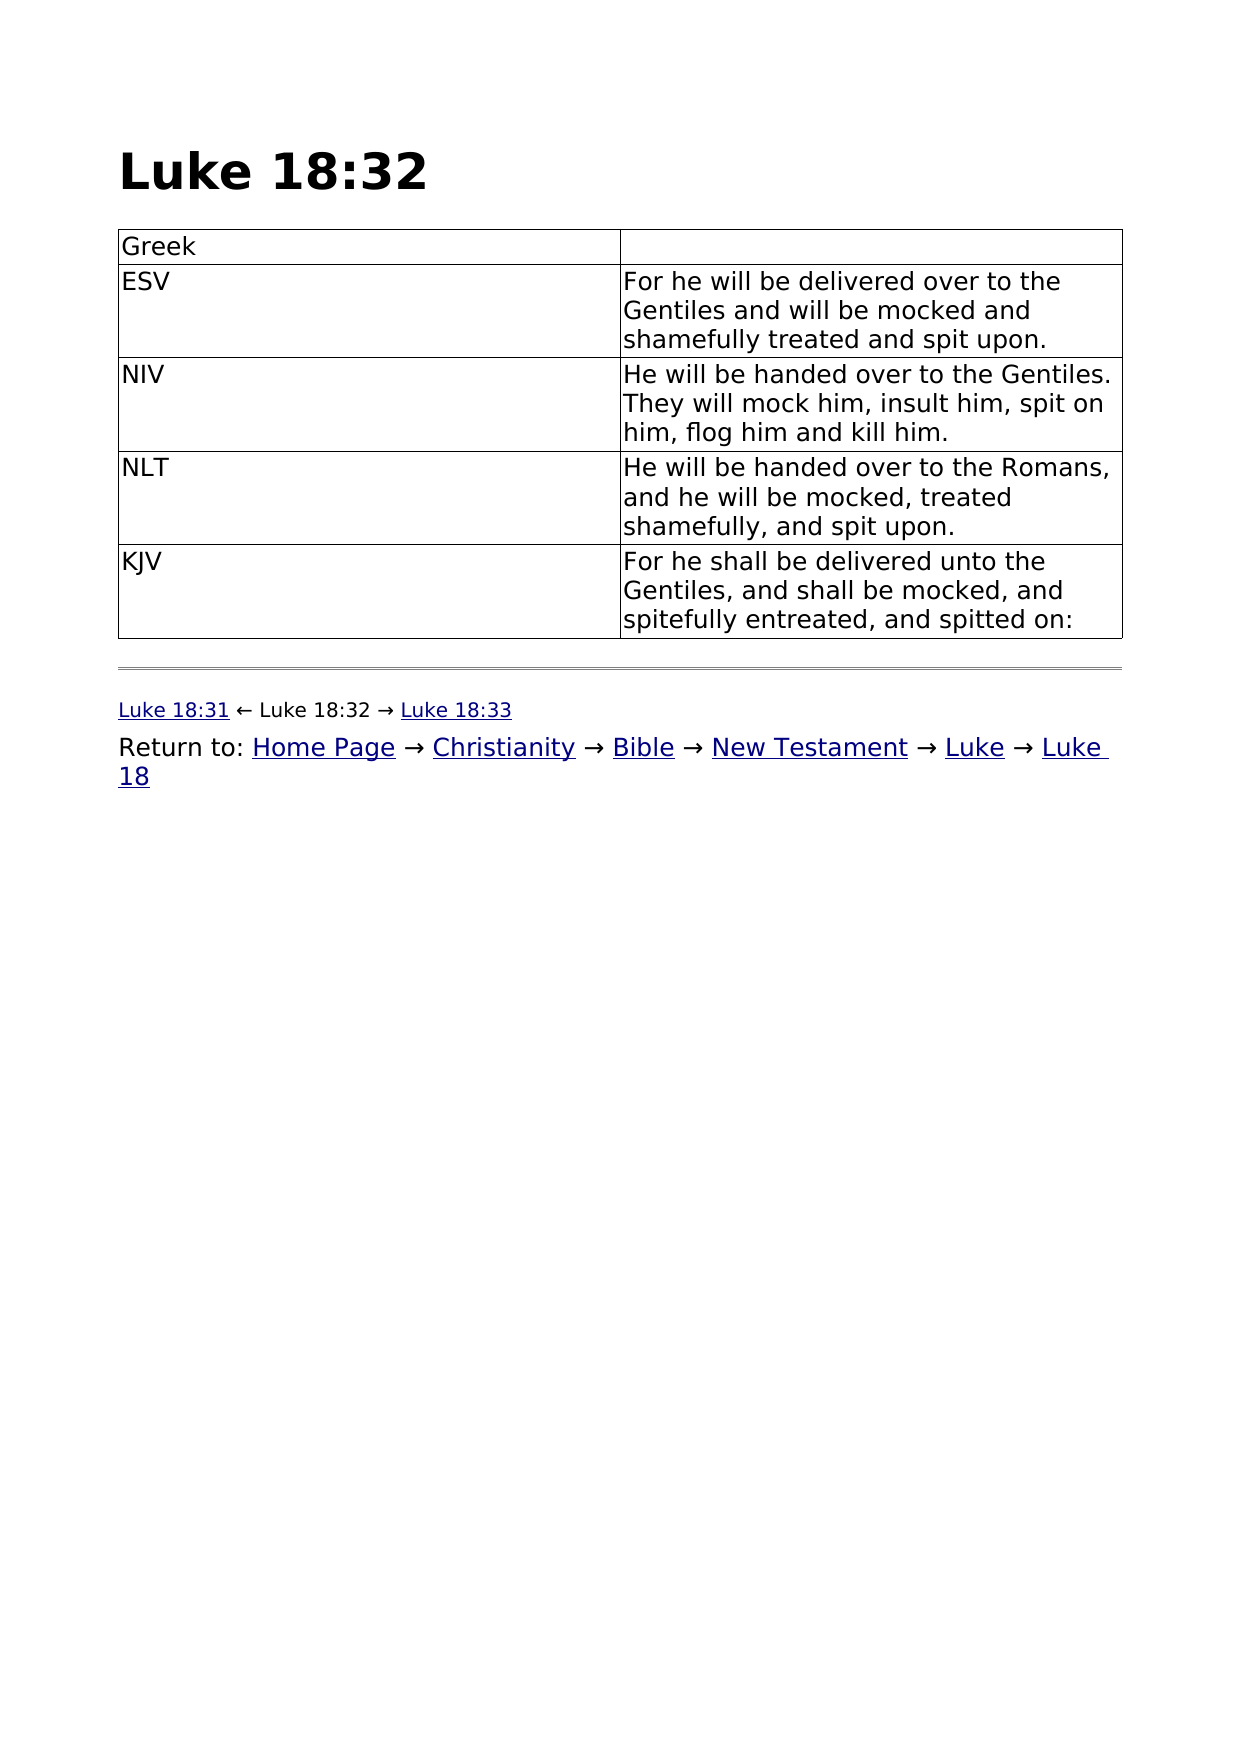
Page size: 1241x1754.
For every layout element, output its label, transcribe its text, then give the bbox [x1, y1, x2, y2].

table_cell For he shall be delivered unto the Gentiles, and shall be mocked, and spitefully entreated, and spitted on: [621, 545, 1122, 637]
table_cell NIV [119, 358, 620, 451]
table_cell He will be handed over to the Gentiles. They will mock him, insult him, spit on him, flog him and kill him. [621, 358, 1122, 451]
text Luke 18:31 ← Luke 18:32 → Luke 18:33 [118, 699, 1122, 733]
table_cell KJV [119, 545, 620, 637]
table_cell For he will be delivered over to the Gentiles and will be mocked and shamefully treated and spit upon. [621, 265, 1122, 357]
subtitle Luke 18:32 [118, 143, 1122, 201]
table_cell ESV [119, 265, 620, 357]
table_header [621, 230, 1122, 264]
table_cell He will be handed over to the Romans, and he will be mocked, treated shamefully, and spit upon. [621, 452, 1122, 544]
table_header Greek [119, 230, 620, 264]
table_cell NLT [119, 452, 620, 544]
text Return to: Home Page → Christianity → Bible → New Testament → Luke → Luke 18 [118, 733, 1122, 791]
